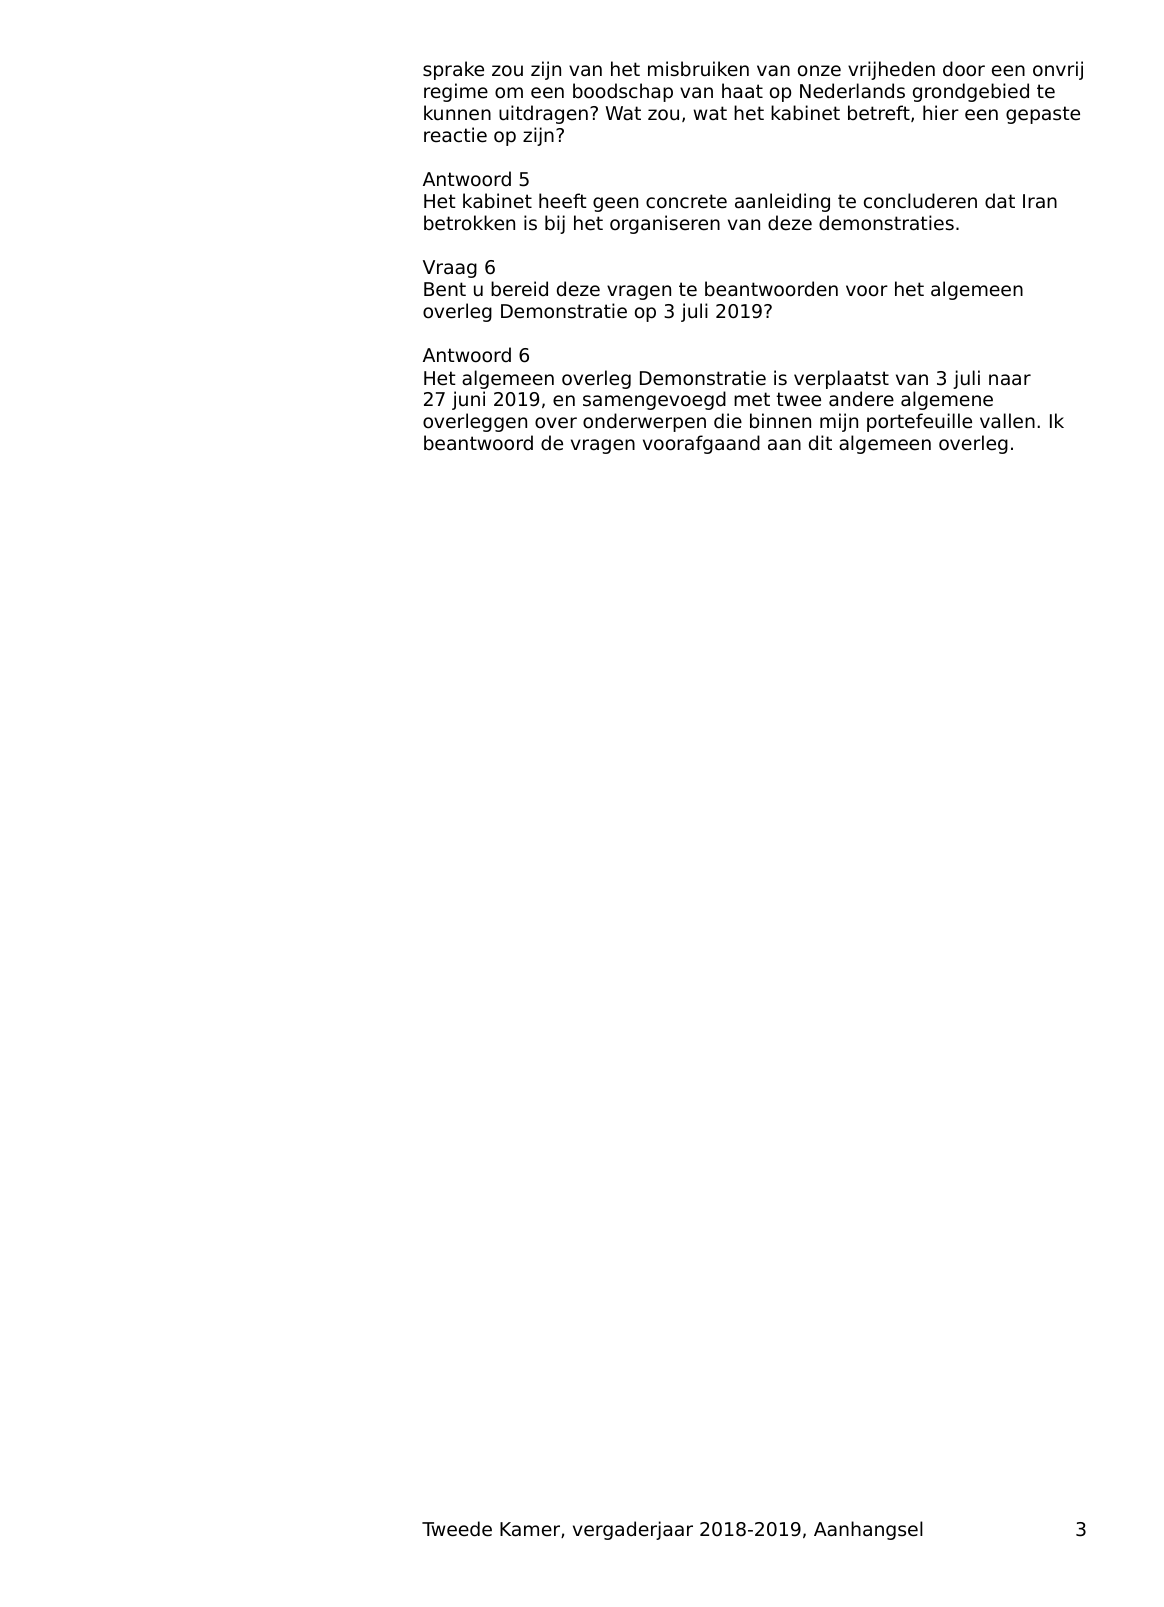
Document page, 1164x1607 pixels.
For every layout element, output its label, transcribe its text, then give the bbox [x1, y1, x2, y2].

text sprake zou zijn van het misbruiken van onze vrijheden door een onvrij regime om een boodschap van haat op Nederlands grondgebied te kunnen uitdragen? Wat zou, wat het kabinet betreft, hier een gepaste reactie op zijn? [422, 59, 1087, 147]
text Antwoord 6 [422, 345, 1087, 367]
text Antwoord 5 [422, 169, 1087, 191]
text Bent u bereid deze vragen te beantwoorden voor het algemeen overleg Demonstratie op 3 juli 2019? [422, 279, 1087, 323]
text Het kabinet heeft geen concrete aanleiding te concluderen dat Iran betrokken is bij het organiseren van deze demonstraties. [422, 191, 1087, 235]
text Vraag 6 [422, 257, 1087, 279]
text Het algemeen overleg Demonstratie is verplaatst van 3 juli naar 27 juni 2019, en samengevoegd met twee andere algemene overleggen over onderwerpen die binnen mijn portefeuille vallen. Ik beantwoord de vragen voorafgaand aan dit algemeen overleg. [422, 367, 1087, 455]
